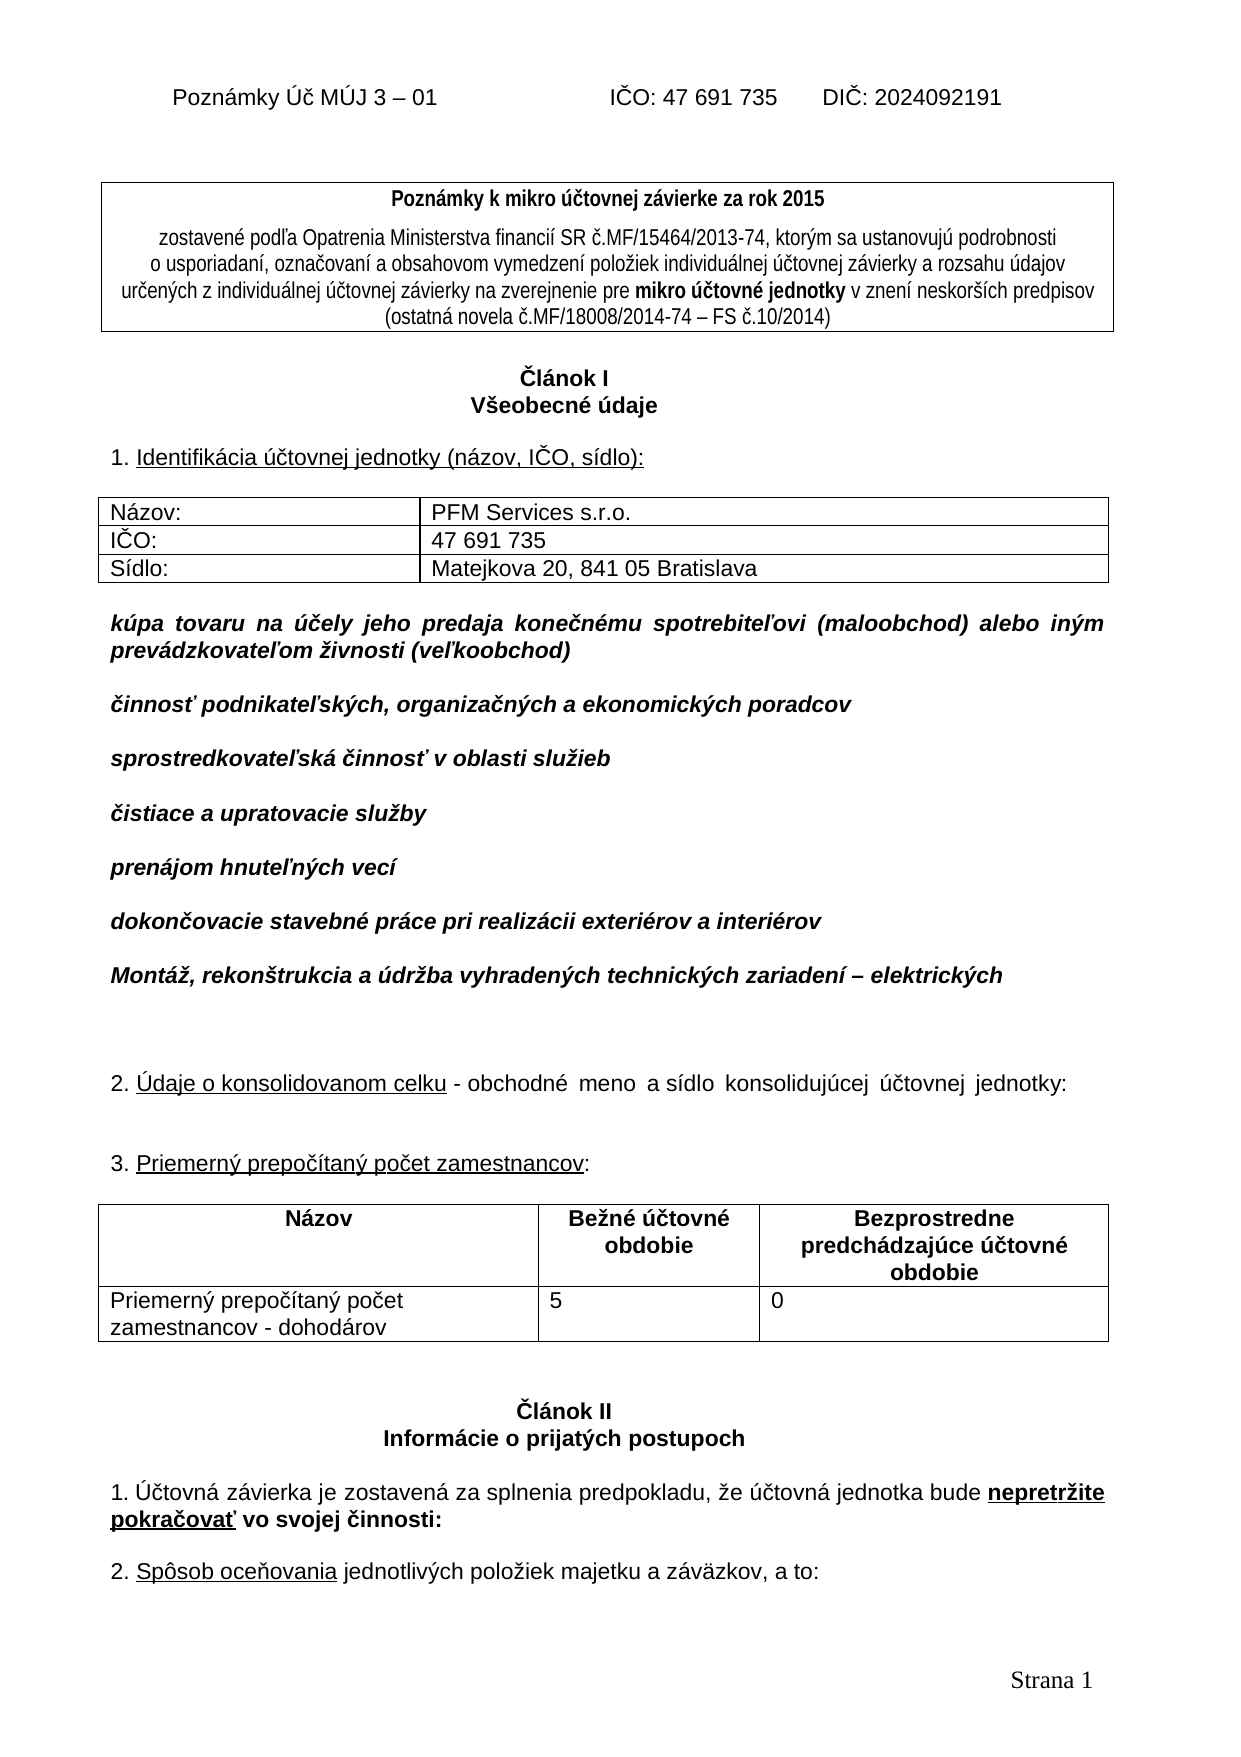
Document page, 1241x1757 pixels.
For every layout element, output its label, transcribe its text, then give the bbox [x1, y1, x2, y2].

text zostavené podľa Opatrenia Ministerstva financií SR č.MF/15464/2013-74, ktorým sa ustanovujú podrobnosti o usporiadaní, označovaní a obsahovom vymedzení položiek individuálnej účtovnej závierky a rozsahu údajov určených z individuálnej účtovnej závierky na zverejnenie pre mikro účtovné jednotky v znení neskorších predpisov [102, 221, 1113, 300]
text čistiace a upratovacie služby [110, 799, 1105, 826]
table_cell 0 [760, 1287, 1108, 1341]
text Informácie o prijatých postupoch [110, 1425, 1018, 1451]
text Montáž, rekonštrukcia a údržba vyhradených technických zariadení – elektrických [110, 962, 1105, 989]
text kúpa tovaru na účely jeho predaja konečnému spotrebiteľovi (maloobchod) alebo iným prevádzkovateľom živnosti (veľkoobchod) [110, 610, 1105, 664]
table_cell IČO: [99, 526, 419, 553]
text (ostatná novela č.MF/18008/2014-74 – FS č.10/2014) [102, 300, 1113, 331]
text 1. Identifikácia účtovnej jednotky (názov, IČO, sídlo): [110, 444, 1105, 470]
table_header PFM Services s.r.o. [421, 498, 1108, 525]
text Všeobecné údaje [110, 392, 1017, 418]
table_cell Priemerný prepočítaný počet zamestnancov - dohodárov [99, 1287, 538, 1341]
text Poznámky k mikro účtovnej závierke za rok 2015 [102, 183, 1113, 211]
table_header Názov [99, 1205, 538, 1286]
text sprostredkovateľská činnosť v oblasti služieb [110, 745, 1105, 772]
text prenájom hnuteľných vecí [110, 853, 1105, 881]
text dokončovacie stavebné práce pri realizácii exteriérov a interiérov [110, 908, 1105, 935]
table_cell 5 [539, 1287, 759, 1341]
text 2. Údaje o konsolidovanom celku - obchodné meno a sídlo konsolidujúcej účtovnej jednotky: [110, 1070, 1105, 1097]
table_header Názov: [99, 498, 419, 525]
text 3. Priemerný prepočítaný počet zamestnancov: [110, 1149, 1105, 1176]
text 1. Účtovná závierka je zostavená za splnenia predpokladu, že účtovná jednotka bude nepretržite pokračovať vo svojej činnosti: [110, 1479, 1105, 1532]
subtitle Článok I [110, 365, 1018, 392]
table_header Bezprostredne predchádzajúce účtovné obdobie [760, 1205, 1108, 1286]
table_header Bežné účtovné obdobie [539, 1205, 759, 1286]
table_cell Matejkova 20, 841 05 Bratislava [421, 555, 1108, 582]
subtitle Článok II [110, 1398, 1017, 1425]
table_cell 47 691 735 [421, 526, 1108, 553]
text 2. Spôsob oceňovania jednotlivých položiek majetku a záväzkov, a to: [110, 1558, 1105, 1585]
table_cell Sídlo: [99, 555, 419, 582]
text činnosť podnikateľských, organizačných a ekonomických poradcov [110, 691, 1105, 718]
